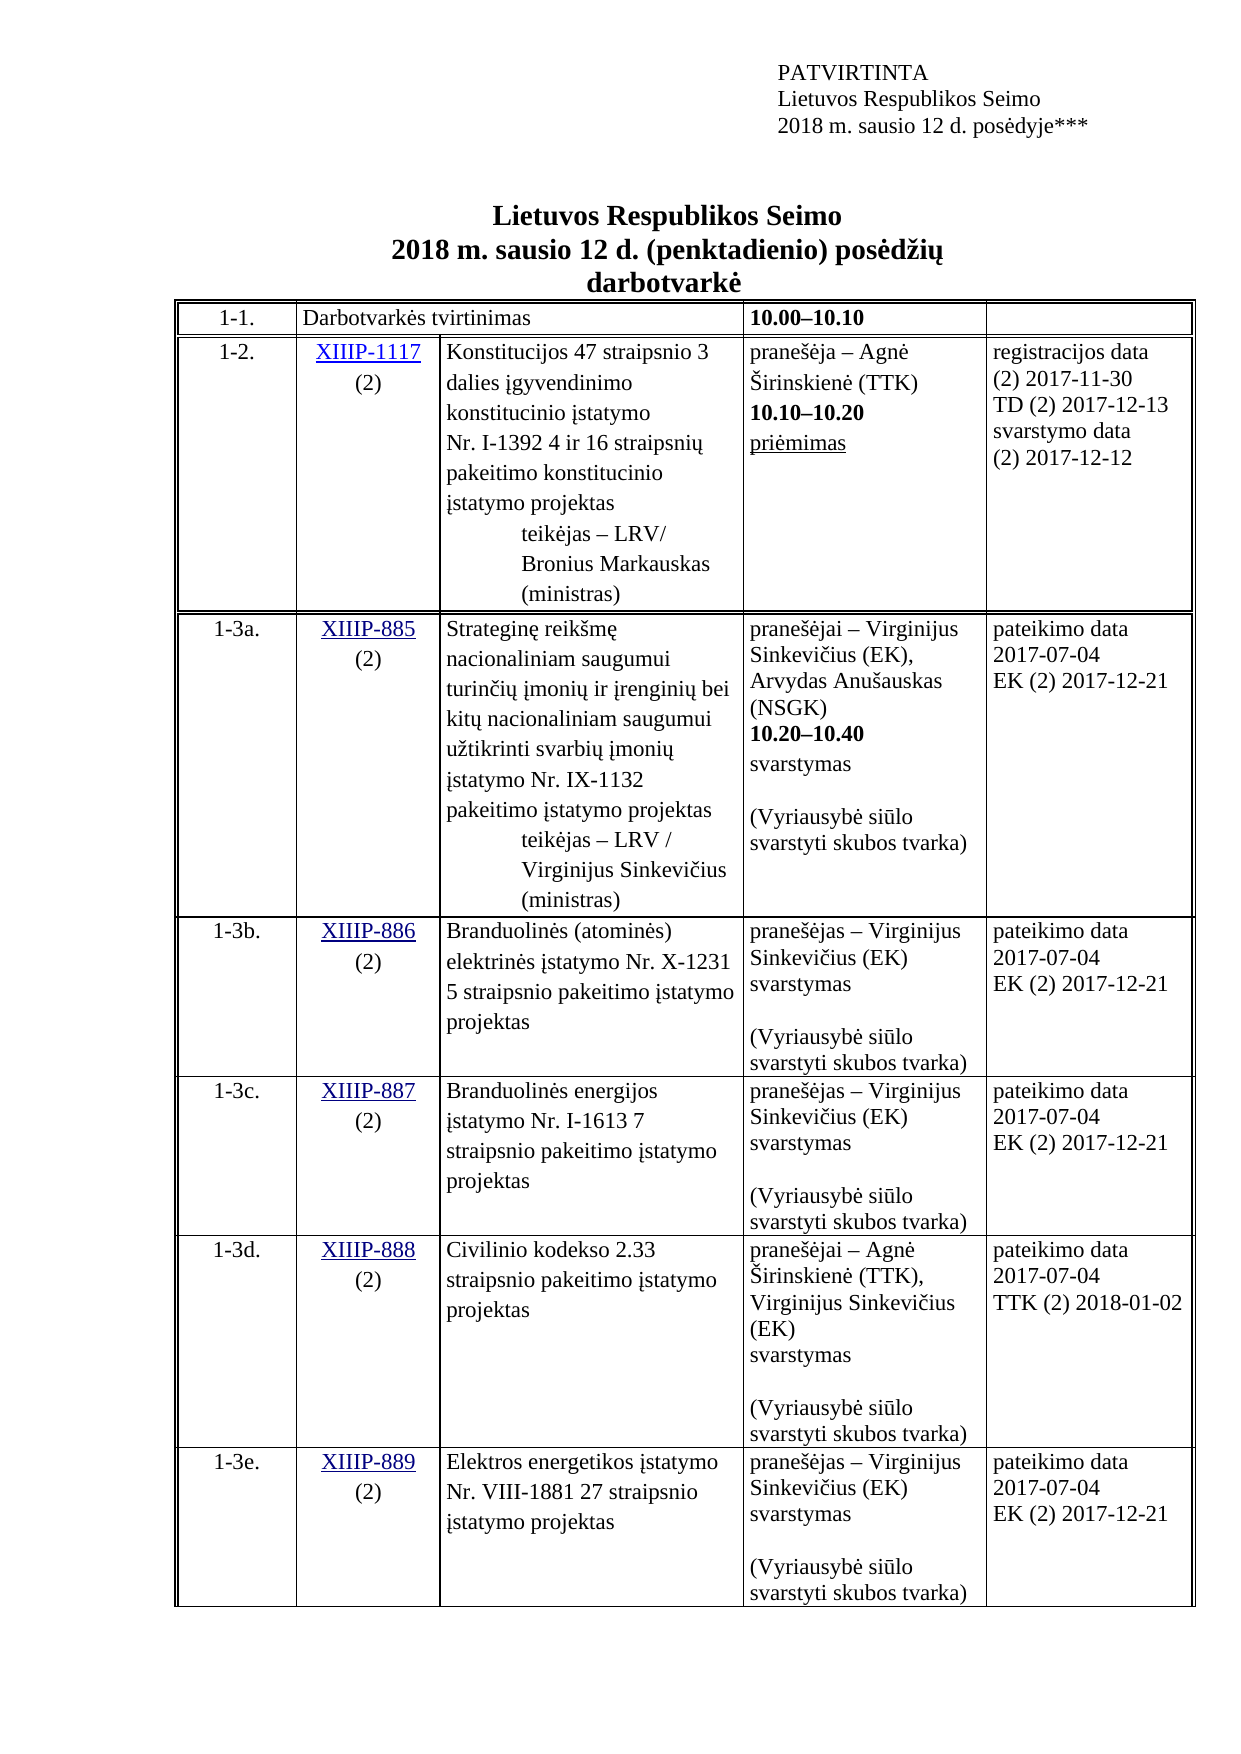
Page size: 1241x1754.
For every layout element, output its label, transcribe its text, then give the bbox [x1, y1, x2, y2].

table_cell [1196, 334, 1200, 610]
table_cell registracijos data (2) 2017-11-30 TD (2) 2017-12-13 svarstymo data (2) 2017-12-12 [987, 338, 1191, 610]
table_header 1-1. [179, 304, 296, 334]
table_cell Branduolinės energijos įstatymo Nr. I-1613 7 straipsnio pakeitimo įstatymo projektas [441, 1077, 743, 1235]
table_header Darbotvarkės tvirtinimas [297, 304, 743, 334]
text Lietuvos Respublikos Seimo [177, 198, 1157, 232]
table_cell Elektros energetikos įstatymo Nr. VIII-1881 27 straipsnio įstatymo projektas [441, 1448, 743, 1606]
table_cell pateikimo data 2017-07-04 EK (2) 2017-12-21 [987, 1448, 1191, 1606]
table_cell Strateginę reikšmę nacionaliniam saugumui turinčių įmonių ir įrenginių bei kitų nacionaliniam saugumui užtikrinti svarbių įmonių įstatymo Nr. IX-1132 pakeitimo įstatymo projektas teikėjas – LRV / Virginijus Sinkevičius (ministras) [441, 615, 743, 916]
table_header [1196, 299, 1200, 334]
table_cell Konstitucijos 47 straipsnio 3 dalies įgyvendinimo konstitucinio įstatymo Nr. I-1392 4 ir 16 straipsnių pakeitimo konstitucinio įstatymo projektas teikėjas – LRV/ Bronius Markauskas (ministras) [441, 338, 743, 610]
table_cell pateikimo data 2017-07-04 EK (2) 2017-12-21 [987, 918, 1191, 1076]
table_header [987, 304, 1191, 334]
table_cell [1200, 1235, 1240, 1447]
table_cell [1196, 1447, 1200, 1606]
table_cell XIIIP-1117 (2) [297, 338, 439, 610]
table_cell Civilinio kodekso 2.33 straipsnio pakeitimo įstatymo projektas [441, 1236, 743, 1447]
table_cell [1196, 1235, 1200, 1447]
table_cell XIIIP-887 (2) [297, 1077, 439, 1235]
table_cell [1196, 1076, 1200, 1235]
text darbotvarkė [177, 266, 1157, 299]
table_cell pateikimo data 2017-07-04 EK (2) 2017-12-21 [987, 615, 1191, 916]
table_cell 1-3a. [179, 615, 296, 916]
table_cell [1200, 334, 1240, 610]
table_cell pranešėjai – Virginijus Sinkevičius (EK), Arvydas Anušauskas (NSGK) 10.20–10.40 svarstymas (Vyriausybė siūlo svarstyti skubos tvarka) [744, 615, 986, 916]
table_cell [1200, 1447, 1240, 1606]
table_cell XIIIP-886 (2) [297, 918, 439, 1076]
table_cell 1-3d. [179, 1236, 296, 1447]
table_cell XIIIP-889 (2) [297, 1448, 439, 1606]
table_cell Branduolinės (atominės) elektrinės įstatymo Nr. X-1231 5 straipsnio pakeitimo įstatymo projektas [441, 918, 743, 1076]
table_cell pranešėjas – Virginijus Sinkevičius (EK) svarstymas (Vyriausybė siūlo svarstyti skubos tvarka) [744, 1077, 986, 1235]
table_cell pranešėja – Agnė Širinskienė (TTK) 10.10–10.20 priėmimas [744, 338, 986, 610]
text Lietuvos Respublikos Seimo [777, 85, 1128, 112]
subtitle 2018 m. sausio 12 d. (penktadienio) posėdžių [177, 232, 1157, 266]
table_header [1200, 299, 1240, 334]
table_cell [1196, 916, 1200, 1076]
table_cell XIIIP-885 (2) [297, 615, 439, 916]
table_cell 1-3c. [179, 1077, 296, 1235]
table_cell 1-3e. [179, 1448, 296, 1606]
table_cell XIIIP-888 (2) [297, 1236, 439, 1447]
table_cell pranešėjas – Virginijus Sinkevičius (EK) svarstymas (Vyriausybė siūlo svarstyti skubos tvarka) [744, 918, 986, 1076]
table_cell pateikimo data 2017-07-04 EK (2) 2017-12-21 [987, 1077, 1191, 1235]
table_cell pateikimo data 2017-07-04 TTK (2) 2018-01-02 [987, 1236, 1191, 1447]
table_cell [1200, 1076, 1240, 1235]
text 2018 m. sausio 12 d. posėdyje*** [777, 112, 1128, 138]
table_cell 1-2. [179, 338, 296, 610]
table_header 10.00–10.10 [744, 304, 986, 334]
table_cell 1-3b. [179, 918, 296, 1076]
table_cell [1200, 916, 1240, 1076]
text PATVIRTINTA [777, 59, 1128, 85]
table_cell [1200, 610, 1240, 916]
table_cell [1196, 610, 1200, 916]
table_cell pranešėjas – Virginijus Sinkevičius (EK) svarstymas (Vyriausybė siūlo svarstyti skubos tvarka) [744, 1448, 986, 1606]
table_cell pranešėjai – Agnė Širinskienė (TTK), Virginijus Sinkevičius (EK) svarstymas (Vyriausybė siūlo svarstyti skubos tvarka) [744, 1236, 986, 1447]
